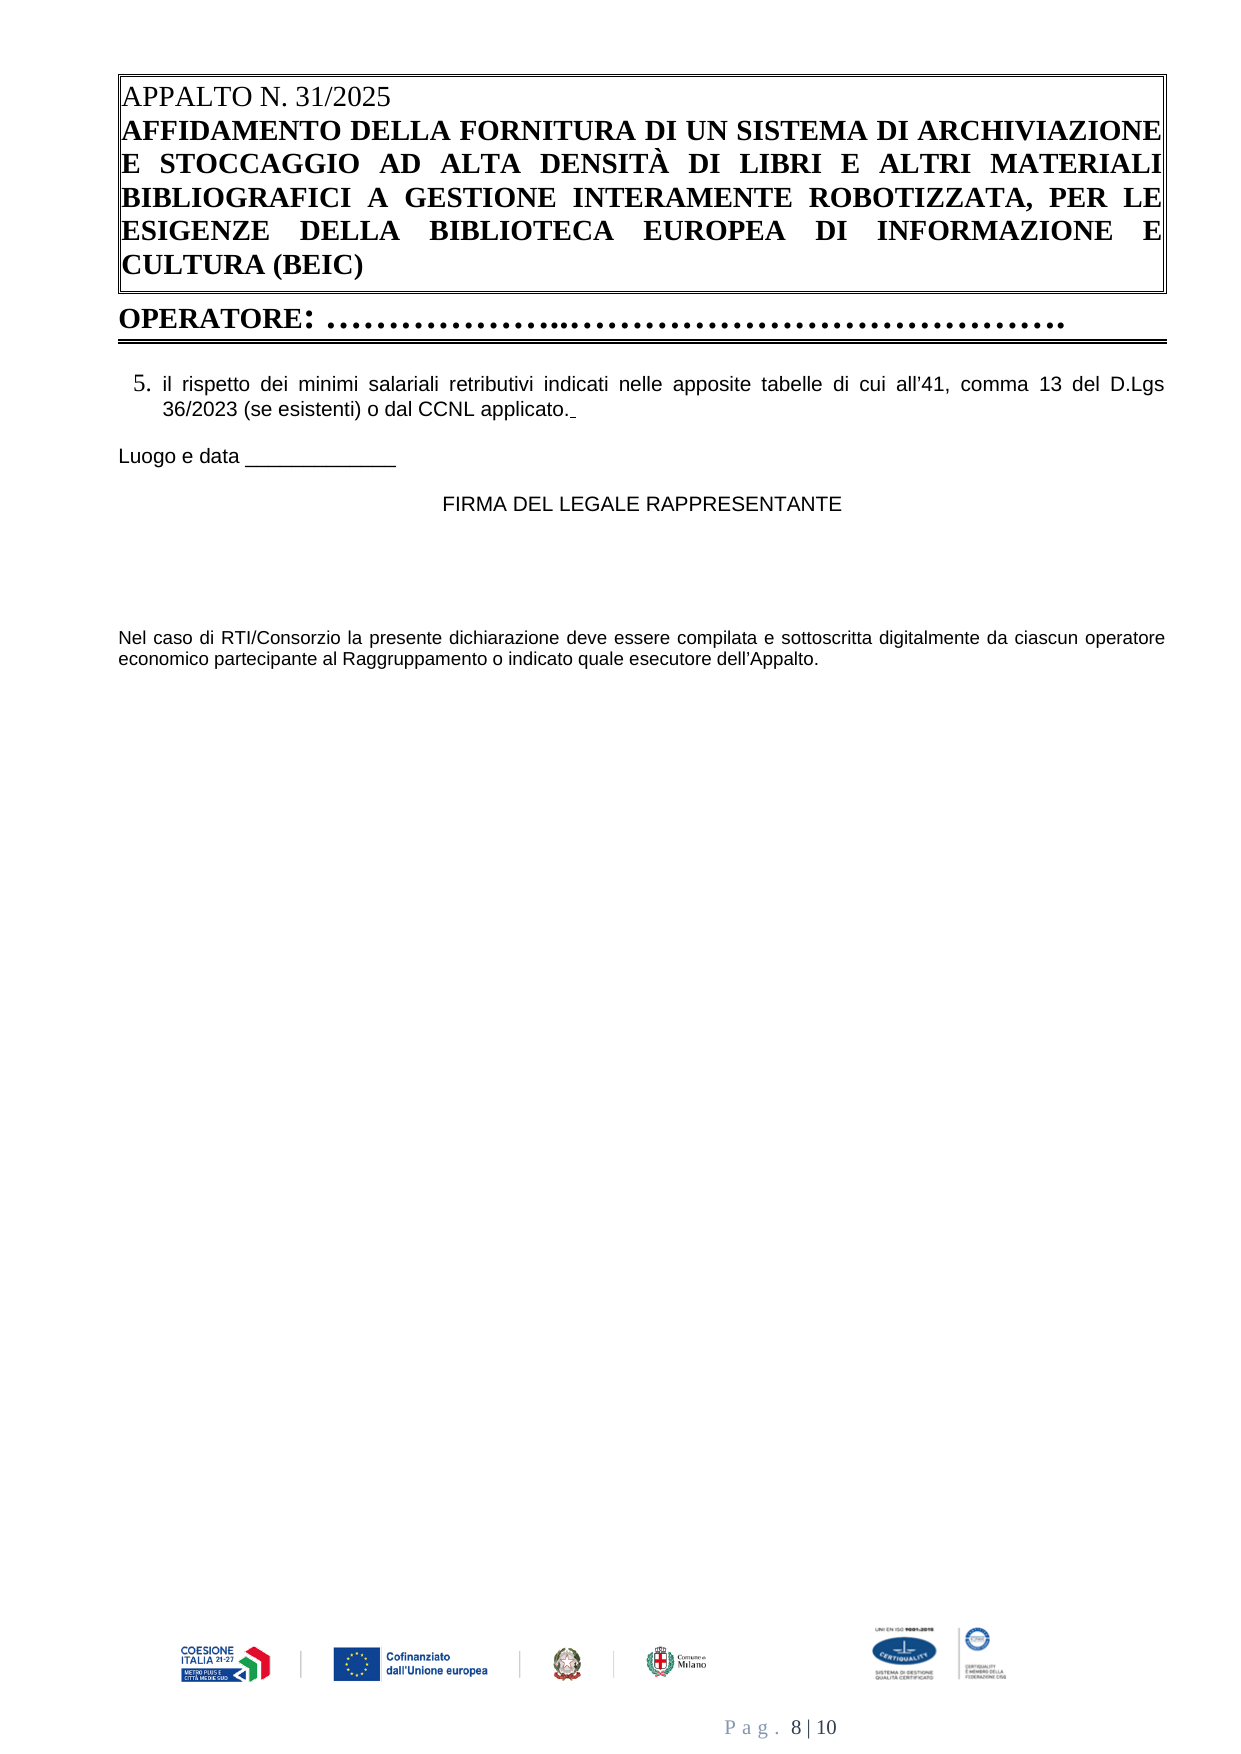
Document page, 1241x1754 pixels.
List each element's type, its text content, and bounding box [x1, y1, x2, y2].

text Nel caso di RTI/Consorzio la presente dichiarazione deve essere compilata e sottoscritta digitalmente da ciascun operatore economico partecipante al Raggruppamento o indicato quale esecutore dell’Appalto. [118, 627, 1167, 670]
text FIRMA DEL LEGALE RAPPRESENTANTE [118, 492, 1167, 516]
text Luogo e data _____________ [118, 444, 1167, 468]
list il rispetto dei minimi salariali retributivi indicati nelle apposite tabelle di cui all’41, comma 13 del D.Lgs 36/2023 (se esistenti) o dal CCNL applicato. [133, 368, 1167, 420]
